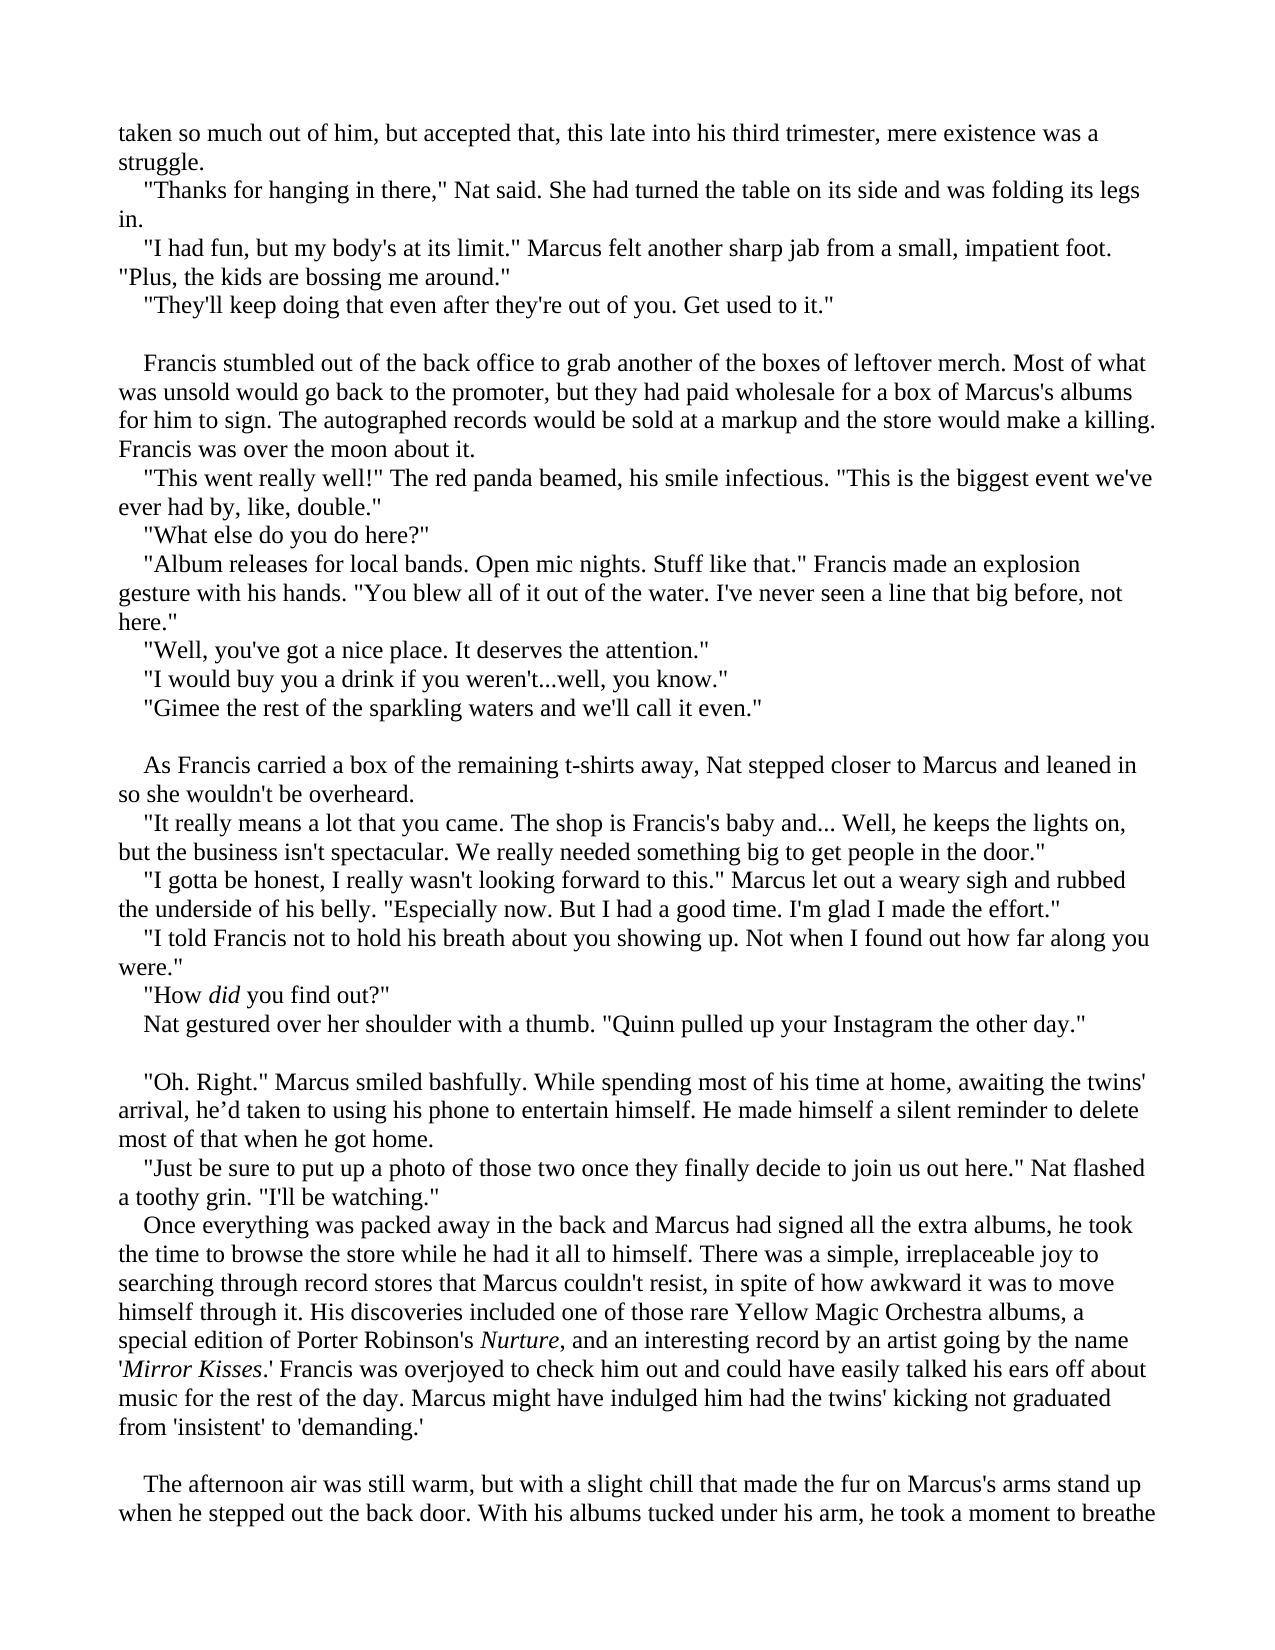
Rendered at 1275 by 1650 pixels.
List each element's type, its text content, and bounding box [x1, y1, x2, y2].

text "I would buy you a drink if you weren't...well, you know." [118, 664, 1157, 693]
text Nat gestured over her shoulder with a thumb. "Quinn pulled up your Instagram the other day." [118, 1009, 1157, 1038]
text The afternoon air was still warm, but with a slight chill that made the fur on Marcus's arms stand up when he stepped out the back door. With his albums tucked under his arm, he took a moment to breathe [118, 1469, 1157, 1527]
text "I had fun, but my body's at its limit." Marcus felt another sharp jab from a small, impatient foot. "Plus, the kids are bossing me around." [118, 233, 1157, 291]
text "I gotta be honest, I really wasn't looking forward to this." Marcus let out a weary sigh and rubbed the underside of his belly. "Especially now. But I had a good time. I'm glad I made the effort." [118, 866, 1157, 923]
text "It really means a lot that you came. The shop is Francis's baby and... Well, he keeps the lights on, but the business isn't spectacular. We really needed something big to get people in the door." [118, 808, 1157, 866]
text Francis stumbled out of the back office to grab another of the boxes of leftover merch. Most of what was unsold would go back to the promoter, but they had paid wholesale for a box of Marcus's albums for him to sign. The autographed records would be sold at a markup and the store would make a killing. Francis was over the moon about it. [118, 348, 1157, 463]
text "They'll keep doing that even after they're out of you. Get used to it." [118, 291, 1157, 319]
text "Just be sure to put up a photo of those two once they finally decide to join us out here." Nat flashed a toothy grin. "I'll be watching." [118, 1153, 1157, 1211]
text "This went really well!" The red panda beamed, his smile infectious. "This is the biggest event we've ever had by, like, double." [118, 463, 1157, 521]
text "I told Francis not to hold his breath about you showing up. Not when I found out how far along you were." [118, 923, 1157, 981]
text "Thanks for hanging in there," Nat said. She had turned the table on its side and was folding its legs in. [118, 176, 1157, 233]
text "Album releases for local bands. Open mic nights. Stuff like that." Francis made an explosion gesture with his hands. "You blew all of it out of the water. I've never seen a line that big before, not here." [118, 549, 1157, 636]
text Once everything was packed away in the back and Marcus had signed all the extra albums, he took the time to browse the store while he had it all to himself. There was a simple, irreplaceable joy to searching through record stores that Marcus couldn't resist, in spite of how awkward it was to move himself through it. His discoveries included one of those rare Yellow Magic Orchestra albums, a special edition of Porter Robinson's Nurture, and an interesting record by an artist going by the name 'Mirror Kisses.' Francis was overjoyed to check him out and could have easily talked his ears off about music for the rest of the day. Marcus might have indulged him had the twins' kicking not graduated from 'insistent' to 'demanding.' [118, 1211, 1157, 1441]
text "Well, you've got a nice place. It deserves the attention." [118, 636, 1157, 664]
text "Oh. Right." Marcus smiled bashfully. While spending most of his time at home, awaiting the twins' arrival, he’d taken to using his phone to entertain himself. He made himself a silent reminder to delete most of that when he got home. [118, 1067, 1157, 1153]
text taken so much out of him, but accepted that, this late into his third trimester, mere existence was a struggle. [118, 118, 1157, 176]
text As Francis carried a box of the remaining t-shirts away, Nat stepped closer to Marcus and leaned in so she wouldn't be overheard. [118, 751, 1157, 808]
text "What else do you do here?" [118, 521, 1157, 549]
text "Gimee the rest of the sparkling waters and we'll call it even." [118, 693, 1157, 722]
text "How did you find out?" [118, 981, 1157, 1009]
